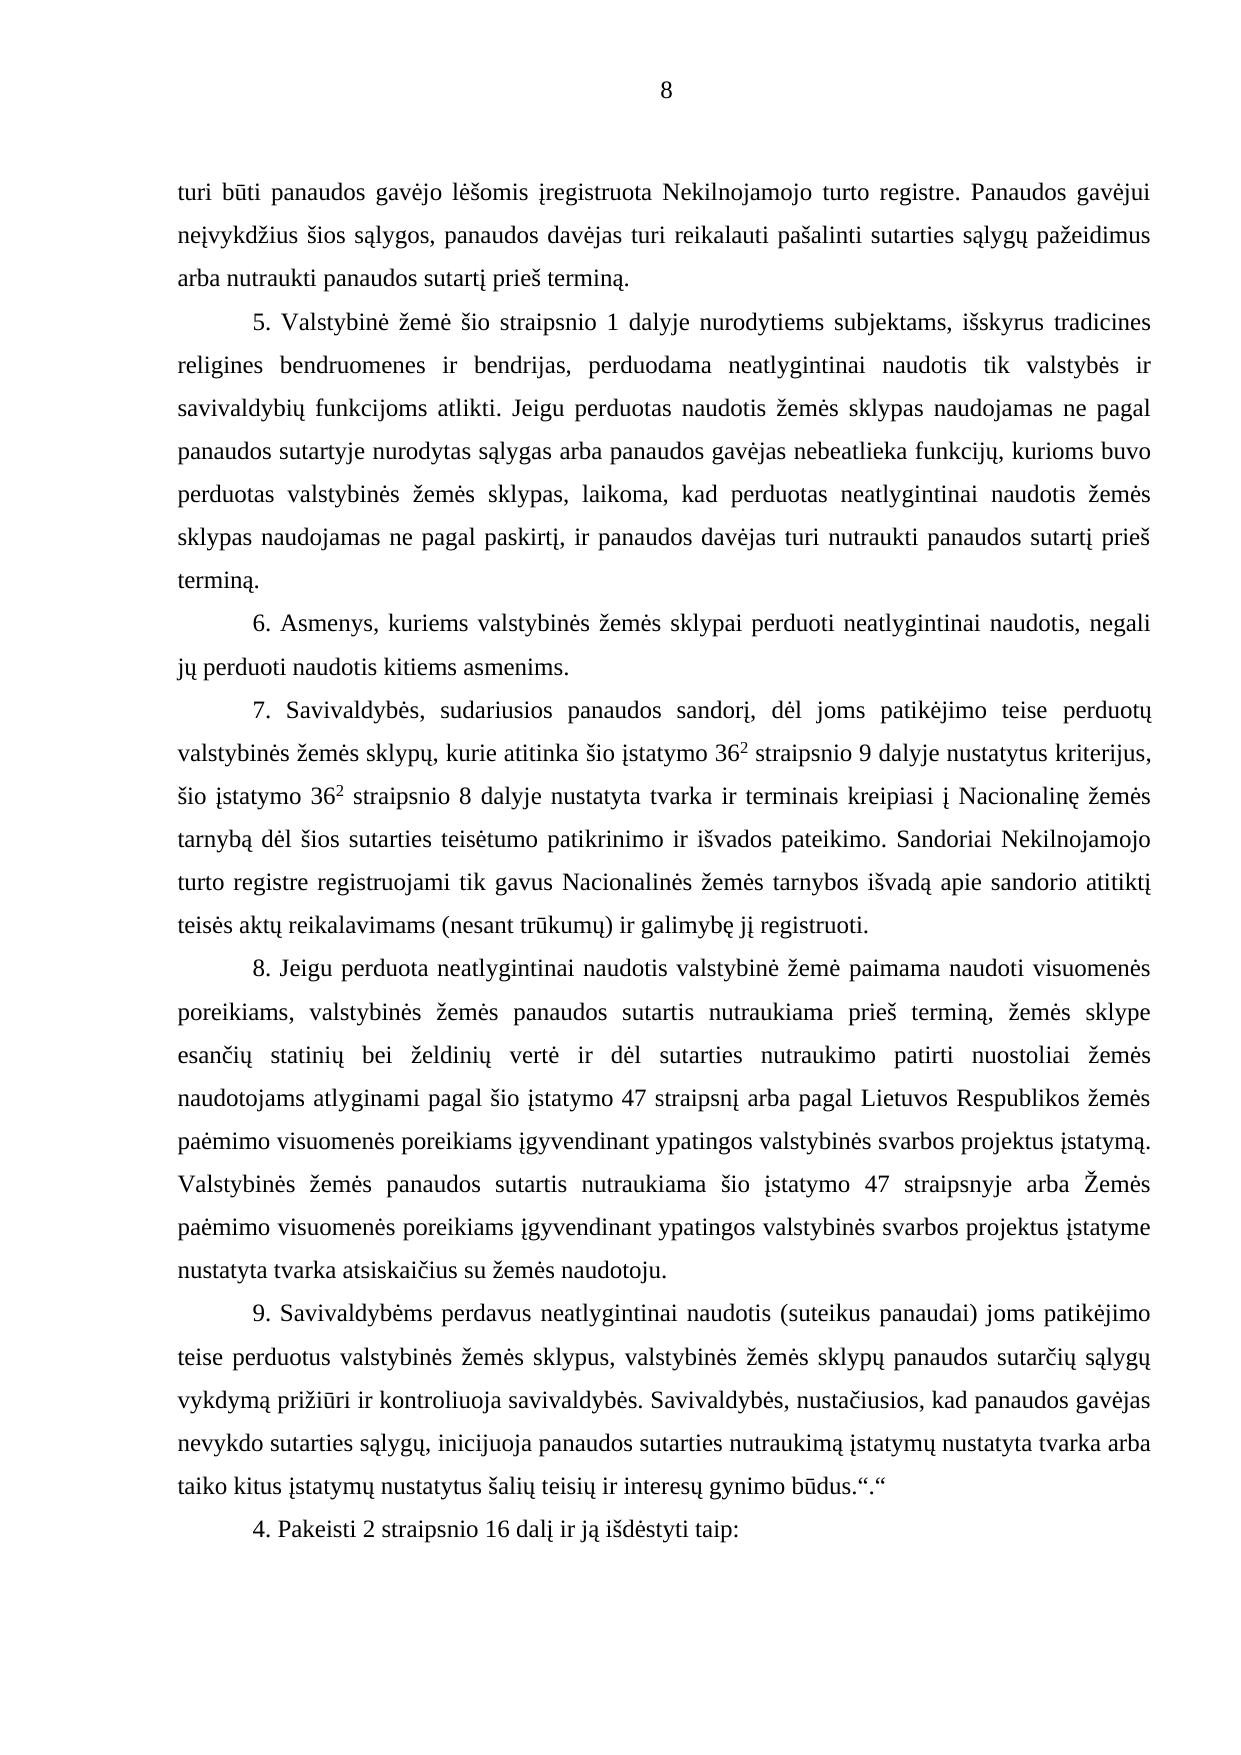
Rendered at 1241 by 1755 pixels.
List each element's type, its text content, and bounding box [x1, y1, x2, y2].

text 8. Jeigu perduota neatlygintinai naudotis valstybinė žemė paimama naudoti visuomenės poreikiams, valstybinės žemės panaudos sutartis nutraukiama prieš terminą, žemės sklype esančių statinių bei želdinių vertė ir dėl sutarties nutraukimo patirti nuostoliai žemės naudotojams atlyginami pagal šio įstatymo 47 straipsnį arba pagal Lietuvos Respublikos žemės paėmimo visuomenės poreikiams įgyvendinant ypatingos valstybinės svarbos projektus įstatymą. Valstybinės žemės panaudos sutartis nutraukiama šio įstatymo 47 straipsnyje arba Žemės paėmimo visuomenės poreikiams įgyvendinant ypatingos valstybinės svarbos projektus įstatyme nustatyta tvarka atsiskaičius su žemės naudotoju. [177, 953, 1152, 1284]
text turi būti panaudos gavėjo lėšomis įregistruota Nekilnojamojo turto registre. Panaudos gavėjui neįvykdžius šios sąlygos, panaudos davėjas turi reikalauti pašalinti sutarties sąlygų pažeidimus arba nutraukti panaudos sutartį prieš terminą. [177, 177, 1152, 292]
text 4. Pakeisti 2 straipsnio 16 dalį ir ją išdėstyti taip: [177, 1514, 1152, 1543]
text 5. Valstybinė žemė šio straipsnio 1 dalyje nurodytiems subjektams, išskyrus tradicines religines bendruomenes ir bendrijas, perduodama neatlygintinai naudotis tik valstybės ir savivaldybių funkcijoms atlikti. Jeigu perduotas naudotis žemės sklypas naudojamas ne pagal panaudos sutartyje nurodytas sąlygas arba panaudos gavėjas nebeatlieka funkcijų, kurioms buvo perduotas valstybinės žemės sklypas, laikoma, kad perduotas neatlygintinai naudotis žemės sklypas naudojamas ne pagal paskirtį, ir panaudos davėjas turi nutraukti panaudos sutartį prieš terminą. [177, 307, 1152, 594]
text 6. Asmenys, kuriems valstybinės žemės sklypai perduoti neatlygintinai naudotis, negali jų perduoti naudotis kitiems asmenims. [177, 608, 1152, 680]
text 7. Savivaldybės, sudariusios panaudos sandorį, dėl joms patikėjimo teise perduotų valstybinės žemės sklypų, kurie atitinka šio įstatymo 362 straipsnio 9 dalyje nustatytus kriterijus, šio įstatymo 362 straipsnio 8 dalyje nustatyta tvarka ir terminais kreipiasi į Nacionalinę žemės tarnybą dėl šios sutarties teisėtumo patikrinimo ir išvados pateikimo. Sandoriai Nekilnojamojo turto registre registruojami tik gavus Nacionalinės žemės tarnybos išvadą apie sandorio atitiktį teisės aktų reikalavimams (nesant trūkumų) ir galimybę jį registruoti. [177, 695, 1152, 939]
text 9. Savivaldybėms perdavus neatlygintinai naudotis (suteikus panaudai) joms patikėjimo teise perduotus valstybinės žemės sklypus, valstybinės žemės sklypų panaudos sutarčių sąlygų vykdymą prižiūri ir kontroliuoja savivaldybės. Savivaldybės, nustačiusios, kad panaudos gavėjas nevykdo sutarties sąlygų, inicijuoja panaudos sutarties nutraukimą įstatymų nustatyta tvarka arba taiko kitus įstatymų nustatytus šalių teisių ir interesų gynimo būdus.“.“ [177, 1298, 1152, 1500]
